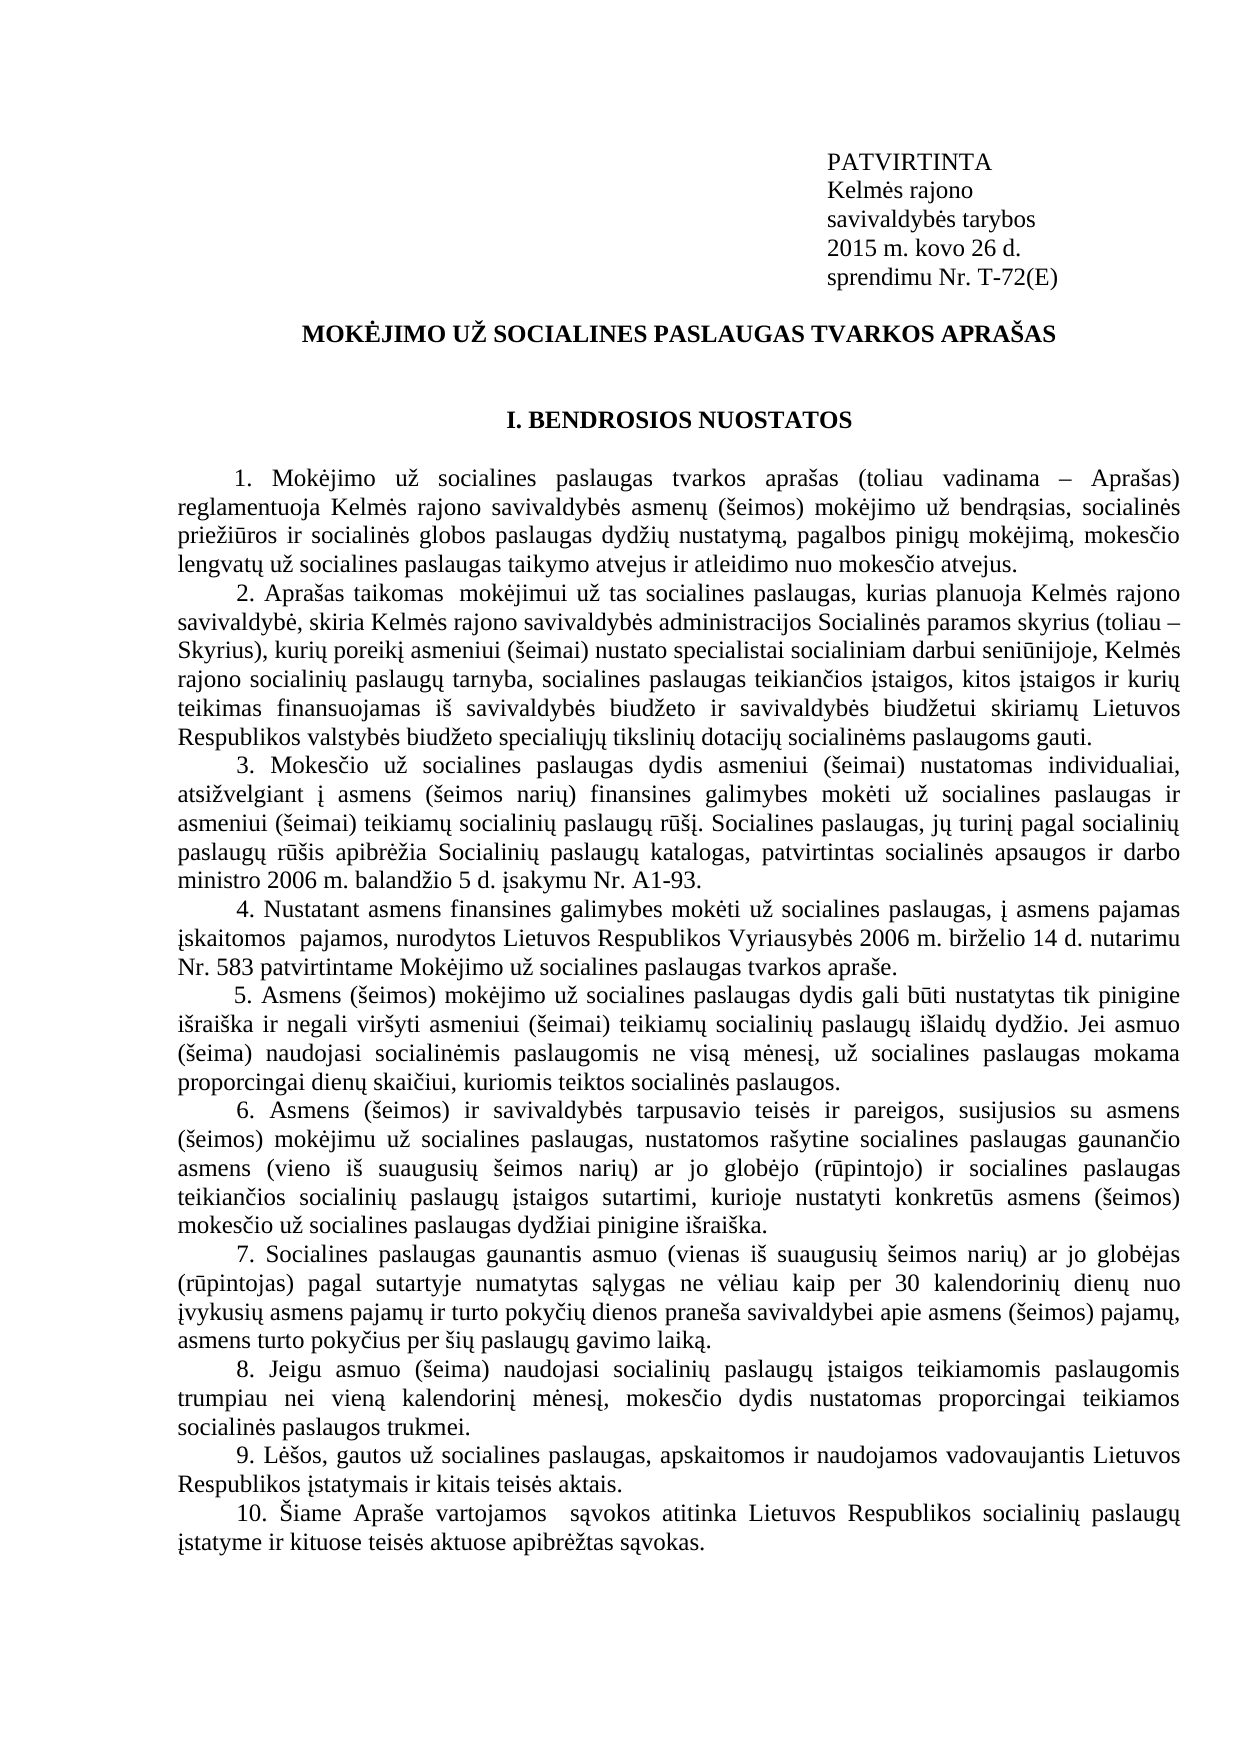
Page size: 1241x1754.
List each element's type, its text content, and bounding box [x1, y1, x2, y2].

text 6. Asmens (šeimos) ir savivaldybės tarpusavio teisės ir pareigos, susijusios su asmens (šeimos) mokėjimu už socialines paslaugas, nustatomos rašytine socialines paslaugas gaunančio asmens (vieno iš suaugusių šeimos narių) ar jo globėjo (rūpintojo) ir socialines paslaugas teikiančios socialinių paslaugų įstaigos sutartimi, kurioje nustatyti konkretūs asmens (šeimos) mokesčio už socialines paslaugas dydžiai pinigine išraiška. [177, 1096, 1181, 1239]
text 2015 m. kovo 26 d. [827, 233, 1181, 262]
text savivaldybės tarybos [827, 204, 1181, 233]
text 7. Socialines paslaugas gaunantis asmuo (vienas iš suaugusių šeimos narių) ar jo globėjas (rūpintojas) pagal sutartyje numatytas sąlygas ne vėliau kaip per 30 kalendorinių dienų nuo įvykusių asmens pajamų ir turto pokyčių dienos praneša savivaldybei apie asmens (šeimos) pajamų, asmens turto pokyčius per šių paslaugų gavimo laiką. [177, 1239, 1181, 1354]
text 3. Mokesčio už socialines paslaugas dydis asmeniui (šeimai) nustatomas individualiai, atsižvelgiant į asmens (šeimos narių) finansines galimybes mokėti už socialines paslaugas ir asmeniui (šeimai) teikiamų socialinių paslaugų rūšį. Socialines paslaugas, jų turinį pagal socialinių paslaugų rūšis apibrėžia Socialinių paslaugų katalogas, patvirtintas socialinės apsaugos ir darbo ministro 2006 m. balandžio 5 d. įsakymu Nr. A1-93. [177, 751, 1181, 894]
text 10. Šiame Apraše vartojamos sąvokos atitinka Lietuvos Respublikos socialinių paslaugų įstatyme ir kituose teisės aktuose apibrėžtas sąvokas. [177, 1498, 1181, 1556]
text 2. Aprašas taikomas mokėjimui už tas socialines paslaugas, kurias planuoja Kelmės rajono savivaldybė, skiria Kelmės rajono savivaldybės administracijos Socialinės paramos skyrius (toliau – Skyrius), kurių poreikį asmeniui (šeimai) nustato specialistai socialiniam darbui seniūnijoje, Kelmės rajono socialinių paslaugų tarnyba, socialines paslaugas teikiančios įstaigos, kitos įstaigos ir kurių teikimas finansuojamas iš savivaldybės biudžeto ir savivaldybės biudžetui skiriamų Lietuvos Respublikos valstybės biudžeto specialiųjų tikslinių dotacijų socialinėms paslaugoms gauti. [177, 578, 1181, 751]
text 5. Asmens (šeimos) mokėjimo už socialines paslaugas dydis gali būti nustatytas tik pinigine išraiška ir negali viršyti asmeniui (šeimai) teikiamų socialinių paslaugų išlaidų dydžio. Jei asmuo (šeima) naudojasi socialinėmis paslaugomis ne visą mėnesį, už socialines paslaugas mokama proporcingai dienų skaičiui, kuriomis teiktos socialinės paslaugos. [177, 981, 1181, 1096]
text I. BENDROSIOS NUOSTATOS [177, 406, 1181, 434]
text mokėjimo už socialines paslaugas tvarkos aprašas [177, 319, 1181, 348]
text 1. Mokėjimo už socialines paslaugas tvarkos aprašas (toliau vadinama – Aprašas) reglamentuoja Kelmės rajono savivaldybės asmenų (šeimos) mokėjimo už bendrąsias, socialinės priežiūros ir socialinės globos paslaugas dydžių nustatymą, pagalbos pinigų mokėjimą, mokesčio lengvatų už socialines paslaugas taikymo atvejus ir atleidimo nuo mokesčio atvejus. [177, 463, 1181, 578]
text Patvirtinta [827, 147, 1181, 176]
text 8. Jeigu asmuo (šeima) naudojasi socialinių paslaugų įstaigos teikiamomis paslaugomis trumpiau nei vieną kalendorinį mėnesį, mokesčio dydis nustatomas proporcingai teikiamos socialinės paslaugos trukmei. [177, 1354, 1181, 1441]
text sprendimu Nr. T-72(E) [827, 262, 1181, 291]
text 4. Nustatant asmens finansines galimybes mokėti už socialines paslaugas, į asmens pajamas įskaitomos pajamos, nurodytos Lietuvos Respublikos Vyriausybės 2006 m. birželio 14 d. nutarimu Nr. 583 patvirtintame Mokėjimo už socialines paslaugas tvarkos apraše. [177, 894, 1181, 981]
text Kelmės rajono [827, 176, 1181, 204]
text 9. Lėšos, gautos už socialines paslaugas, apskaitomos ir naudojamos vadovaujantis Lietuvos Respublikos įstatymais ir kitais teisės aktais. [177, 1441, 1181, 1498]
